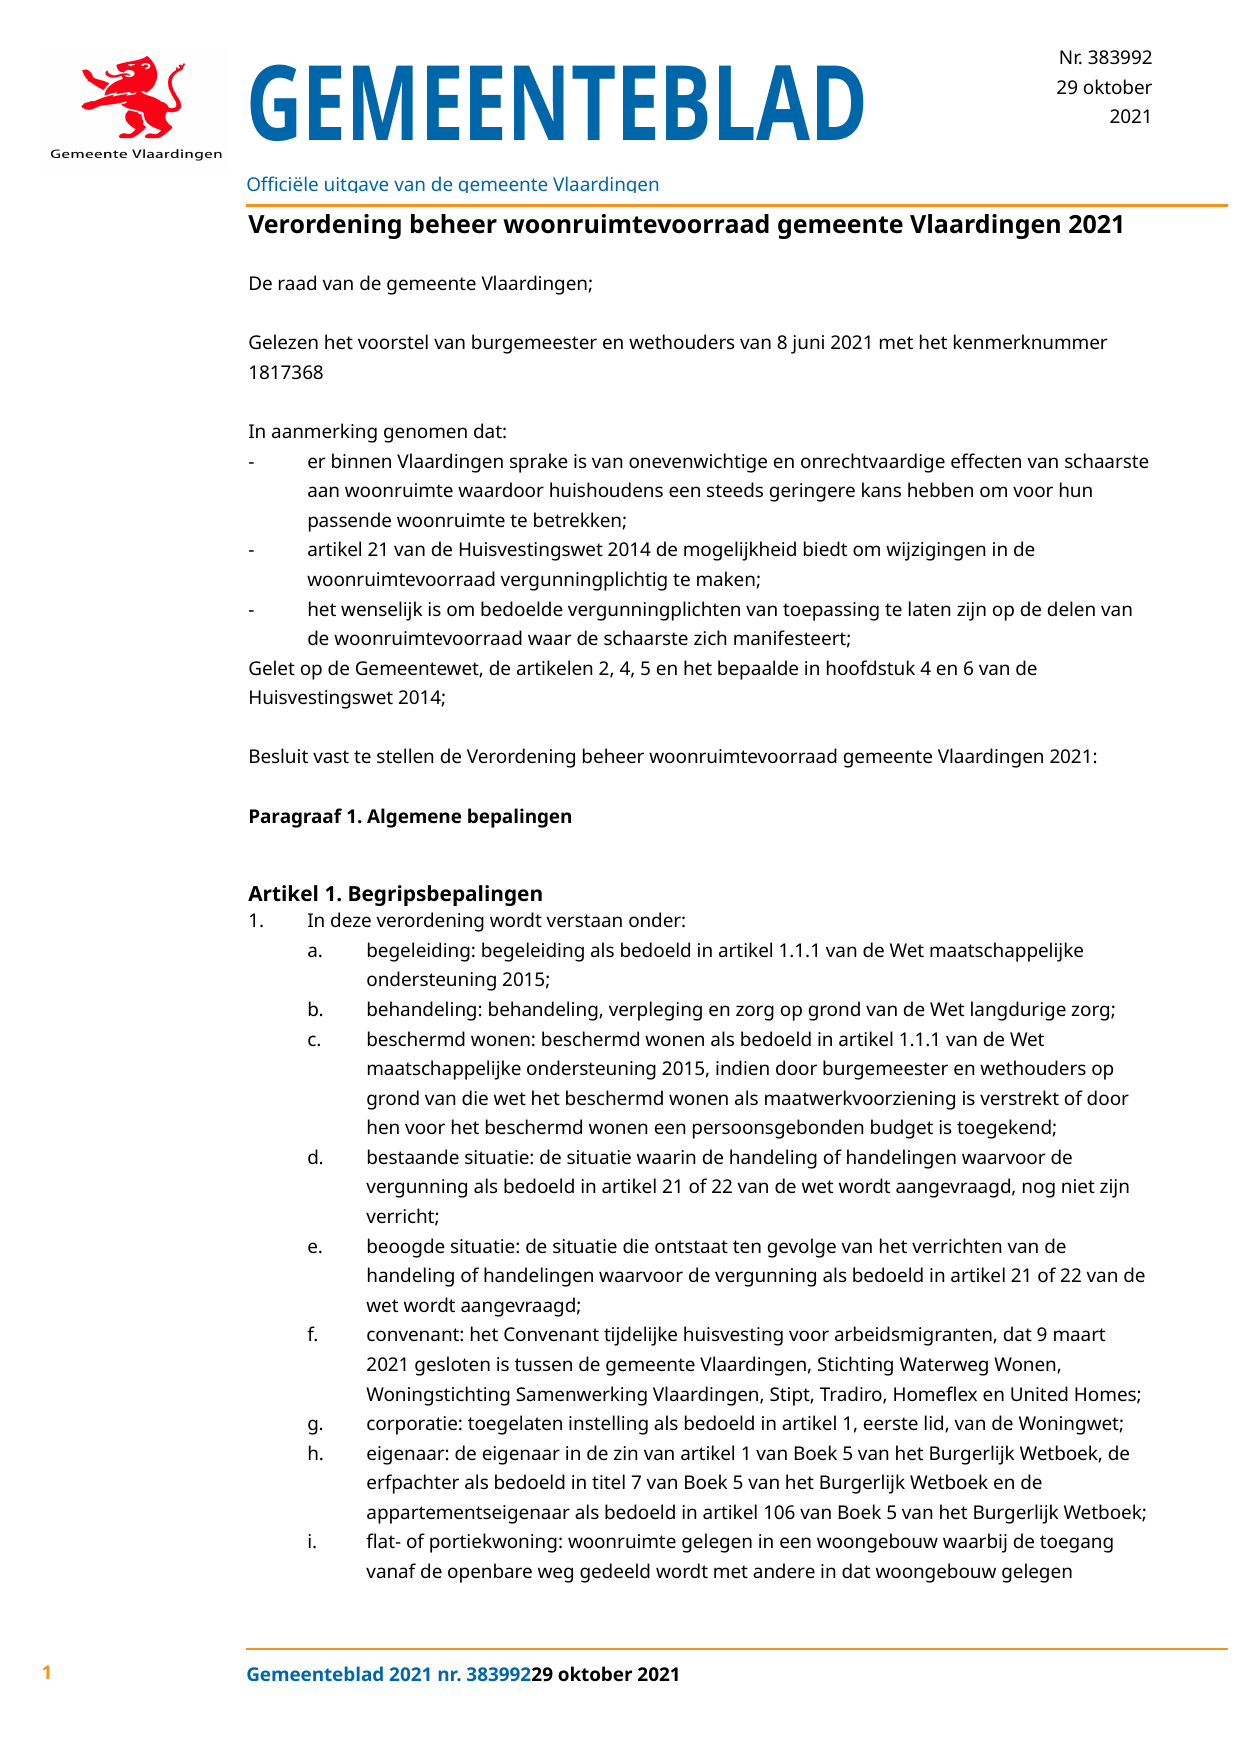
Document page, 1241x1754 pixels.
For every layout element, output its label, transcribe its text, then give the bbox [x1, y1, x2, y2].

list convenant: het Convenant tijdelijke huisvesting voor arbeidsmigranten, dat 9 maart 2021 gesloten is tussen de gemeente Vlaardingen, Stichting Waterweg Wonen, Woningstichting Samenwerking Vlaardingen, Stipt, Tradiro, Homeflex en United Homes; [307, 1322, 1152, 1406]
list er binnen Vlaardingen sprake is van onevenwichtige en onrechtvaardige effecten van schaarste aan woonruimte waardoor huishoudens een steeds geringere kans hebben om voor hun passende woonruimte te betrekken; [248, 448, 1152, 533]
list behandeling: behandeling, verpleging en zorg op grond van de Wet langdurige zorg; [307, 996, 1152, 1022]
list het wenselijk is om bedoelde vergunningplichten van toepassing te laten zijn op de delen van de woonruimtevoorraad waar de schaarste zich manifesteert; [248, 596, 1152, 651]
list artikel 21 van de Huisvestingswet 2014 de mogelijkheid biedt om wijzigingen in de woonruimtevoorraad vergunningplichtig te maken; [248, 537, 1152, 592]
list bestaande situatie: de situatie waarin de handeling of handelingen waarvoor de vergunning als bedoeld in artikel 21 of 22 van de wet wordt aangevraagd, nog niet zijn verricht; [307, 1144, 1152, 1229]
text Paragraaf 1. Algemene bepalingen [248, 803, 1152, 828]
list beschermd wonen: beschermd wonen als bedoeld in artikel 1.1.1 van de Wet maatschappelijke ondersteuning 2015, indien door burgemeester en wethouders op grond van die wet het beschermd wonen als maatwerkvoorziening is verstrekt of door hen voor het beschermd wonen een persoonsgebonden budget is toegekend; [307, 1026, 1152, 1140]
list flat- of portiekwoning: woonruimte gelegen in een woongebouw waarbij de toegang vanaf de openbare weg gedeeld wordt met andere in dat woongebouw gelegen [307, 1529, 1152, 1584]
text Gelezen het voorstel van burgemeester en wethouders van 8 juni 2021 met het kenmerknummer 1817368 [248, 329, 1152, 385]
text Artikel 1. Begripsbepalingen [248, 879, 1152, 907]
list begeleiding: begeleiding als bedoeld in artikel 1.1.1 van de Wet maatschappelijke ondersteuning 2015; [307, 937, 1152, 992]
list beoogde situatie: de situatie die ontstaat ten gevolge van het verrichten van de handeling of handelingen waarvoor de vergunning als bedoeld in artikel 21 of 22 van de wet wordt aangevraagd; [307, 1233, 1152, 1318]
list corporatie: toegelaten instelling als bedoeld in artikel 1, eerste lid, van de Woningwet; [307, 1410, 1152, 1436]
text In aanmerking genomen dat: [248, 418, 1152, 444]
text Besluit vast te stellen de Verordening beheer woonruimtevoorraad gemeente Vlaardingen 2021: [248, 744, 1152, 769]
list eigenaar: de eigenaar in de zin van artikel 1 van Boek 5 van het Burgerlijk Wetboek, de erfpachter als bedoeld in titel 7 van Boek 5 van het Burgerlijk Wetboek en de appartementseigenaar als bedoeld in artikel 106 van Boek 5 van het Burgerlijk Wetboek; [307, 1440, 1152, 1525]
text Verordening beheer woonruimtevoorraad gemeente Vlaardingen 2021 [248, 207, 1152, 241]
picture [41, 47, 231, 172]
text De raad van de gemeente Vlaardingen; [248, 270, 1152, 296]
text Gelet op de Gemeentewet, de artikelen 2, 4, 5 en het bepaalde in hoofdstuk 4 en 6 van de Huisvestingswet 2014; [248, 655, 1152, 710]
list In deze verordening wordt verstaan onder: [248, 907, 1152, 933]
